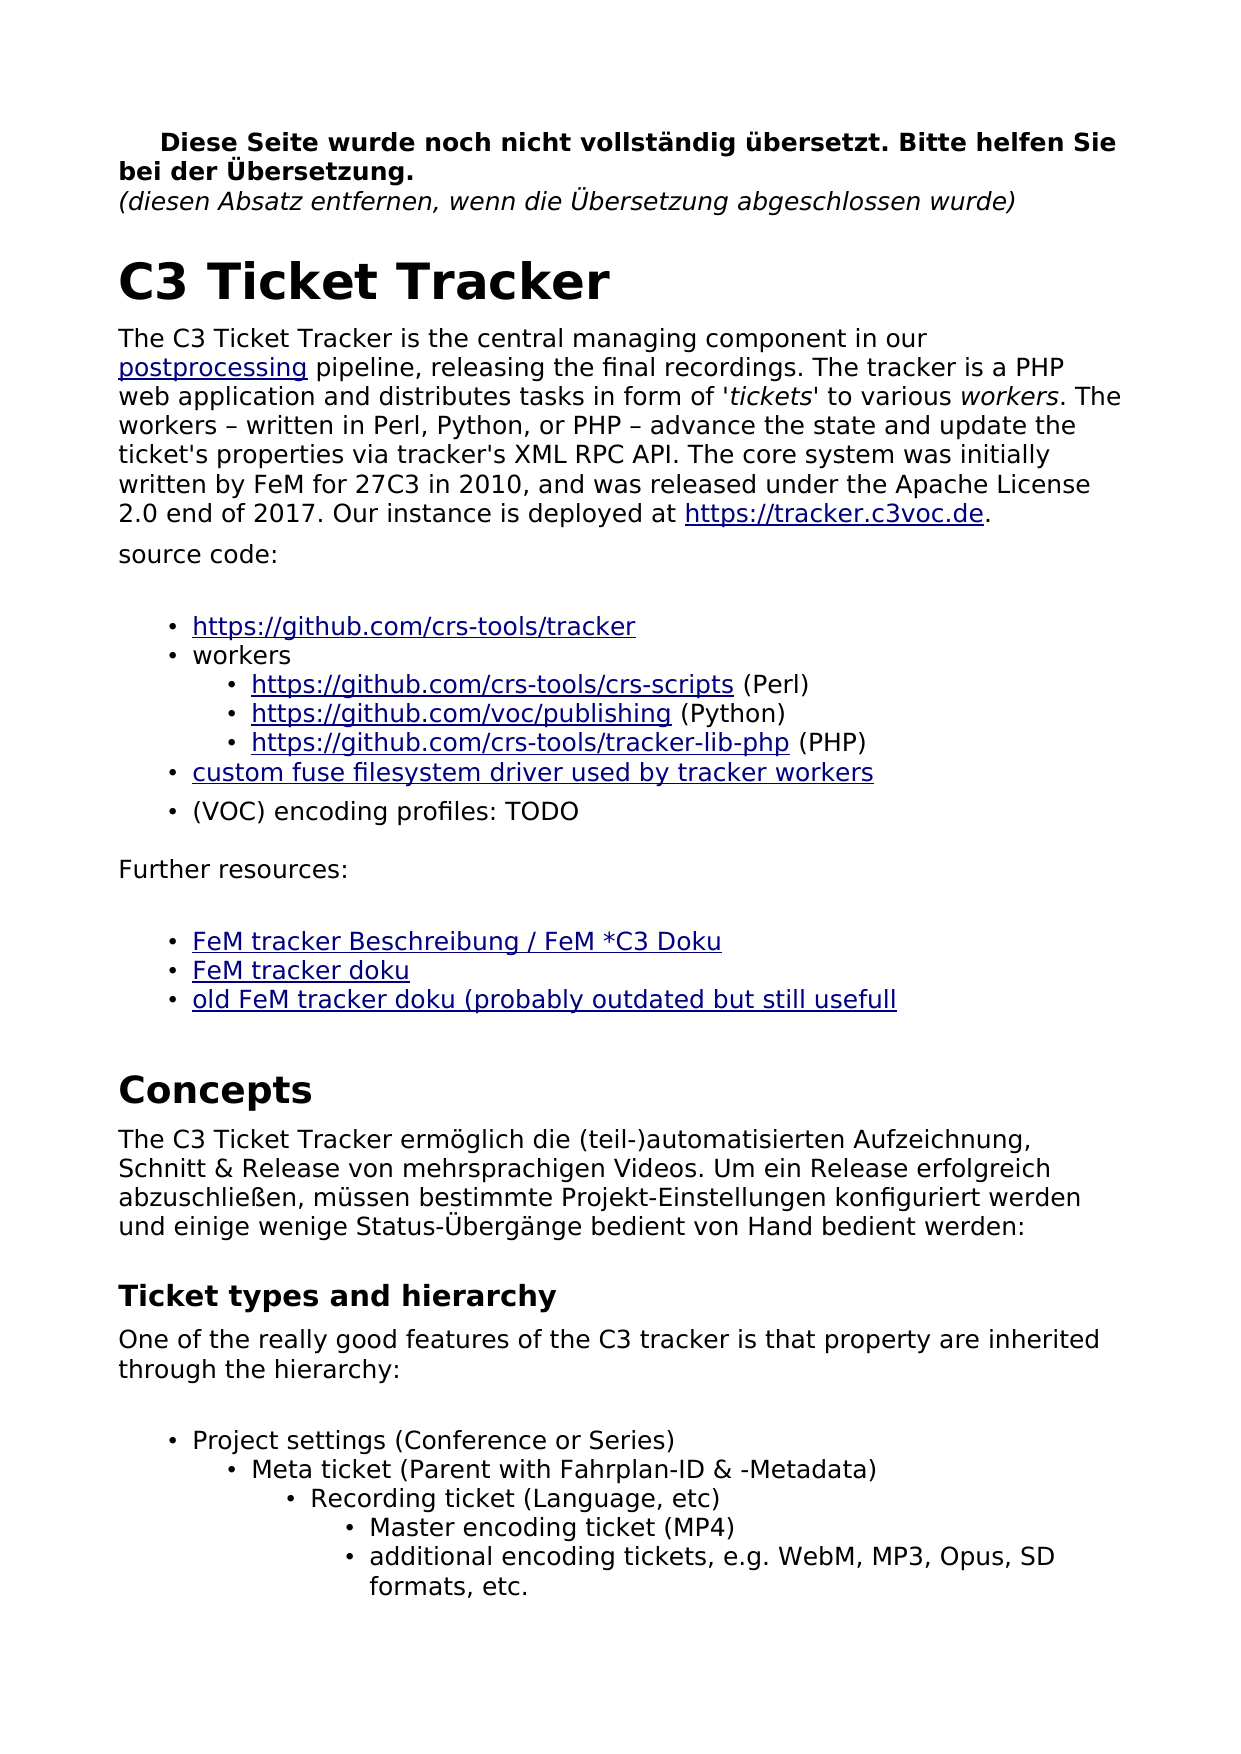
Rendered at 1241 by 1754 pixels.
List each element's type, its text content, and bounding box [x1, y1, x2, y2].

list custom fuse filesystem driver used by tracker workers [177, 758, 1122, 787]
list FeM tracker Beschreibung / FeM *C3 Doku [177, 927, 1122, 956]
list https://github.com/crs-tools/tracker [177, 612, 1122, 641]
text source code: [118, 541, 1122, 570]
subtitle C3 Ticket Tracker [118, 253, 1122, 312]
text Further resources: [118, 856, 1122, 885]
list https://github.com/crs-tools/tracker-lib-php (PHP) [236, 728, 1122, 758]
list Meta ticket (Parent with Fahrplan-ID & -Metadata) [236, 1455, 1122, 1484]
list Master encoding ticket (MP4) [354, 1513, 1122, 1543]
list old FeM tracker doku (probably outdated but still usefull [177, 985, 1122, 1014]
subtitle Ticket types and hierarchy [118, 1279, 1122, 1313]
subtitle Concepts [118, 1069, 1122, 1112]
list https://github.com/crs-tools/crs-scripts (Perl) [236, 670, 1122, 699]
text Diese Seite wurde noch nicht vollständig übersetzt. Bitte helfen Sie bei der Übersetzung. (diesen Absatz entfernen, wenn die Übersetzung abgeschlossen wurde) [118, 118, 1122, 216]
list https://github.com/voc/publishing (Python) [236, 699, 1122, 728]
list Project settings (Conference or Series) [177, 1426, 1122, 1455]
text One of the really good features of the C3 tracker is that property are inherited through the hierarchy: [118, 1326, 1122, 1384]
list (VOC) encoding profiles: TODO [177, 787, 1122, 826]
text The C3 Ticket Tracker ermöglich die (teil-)automatisierten Aufzeichnung, Schnitt & Release von mehrsprachigen Videos. Um ein Release erfolgreich abzuschließen, müssen bestimmte Projekt-Einstellungen konfiguriert werden und einige wenige Status-Übergänge bedient von Hand bedient werden: [118, 1125, 1122, 1242]
list Recording ticket (Language, etc) [295, 1484, 1122, 1513]
text The C3 Ticket Tracker is the central managing component in our postprocessing pipeline, releasing the final recordings. The tracker is a PHP web application and distributes tasks in form of 'tickets' to various workers. The workers – written in Perl, Python, or PHP – advance the state and update the ticket's properties via tracker's XML RPC API. The core system was initially written by FeM for 27C3 in 2010, and was released under the Apache License 2.0 end of 2017. Our instance is deployed at https://tracker.c3voc.de. [118, 324, 1122, 528]
list workers [177, 641, 1122, 670]
list FeM tracker doku [177, 956, 1122, 985]
list additional encoding tickets, e.g. WebM, MP3, Opus, SD formats, etc. [354, 1543, 1122, 1601]
